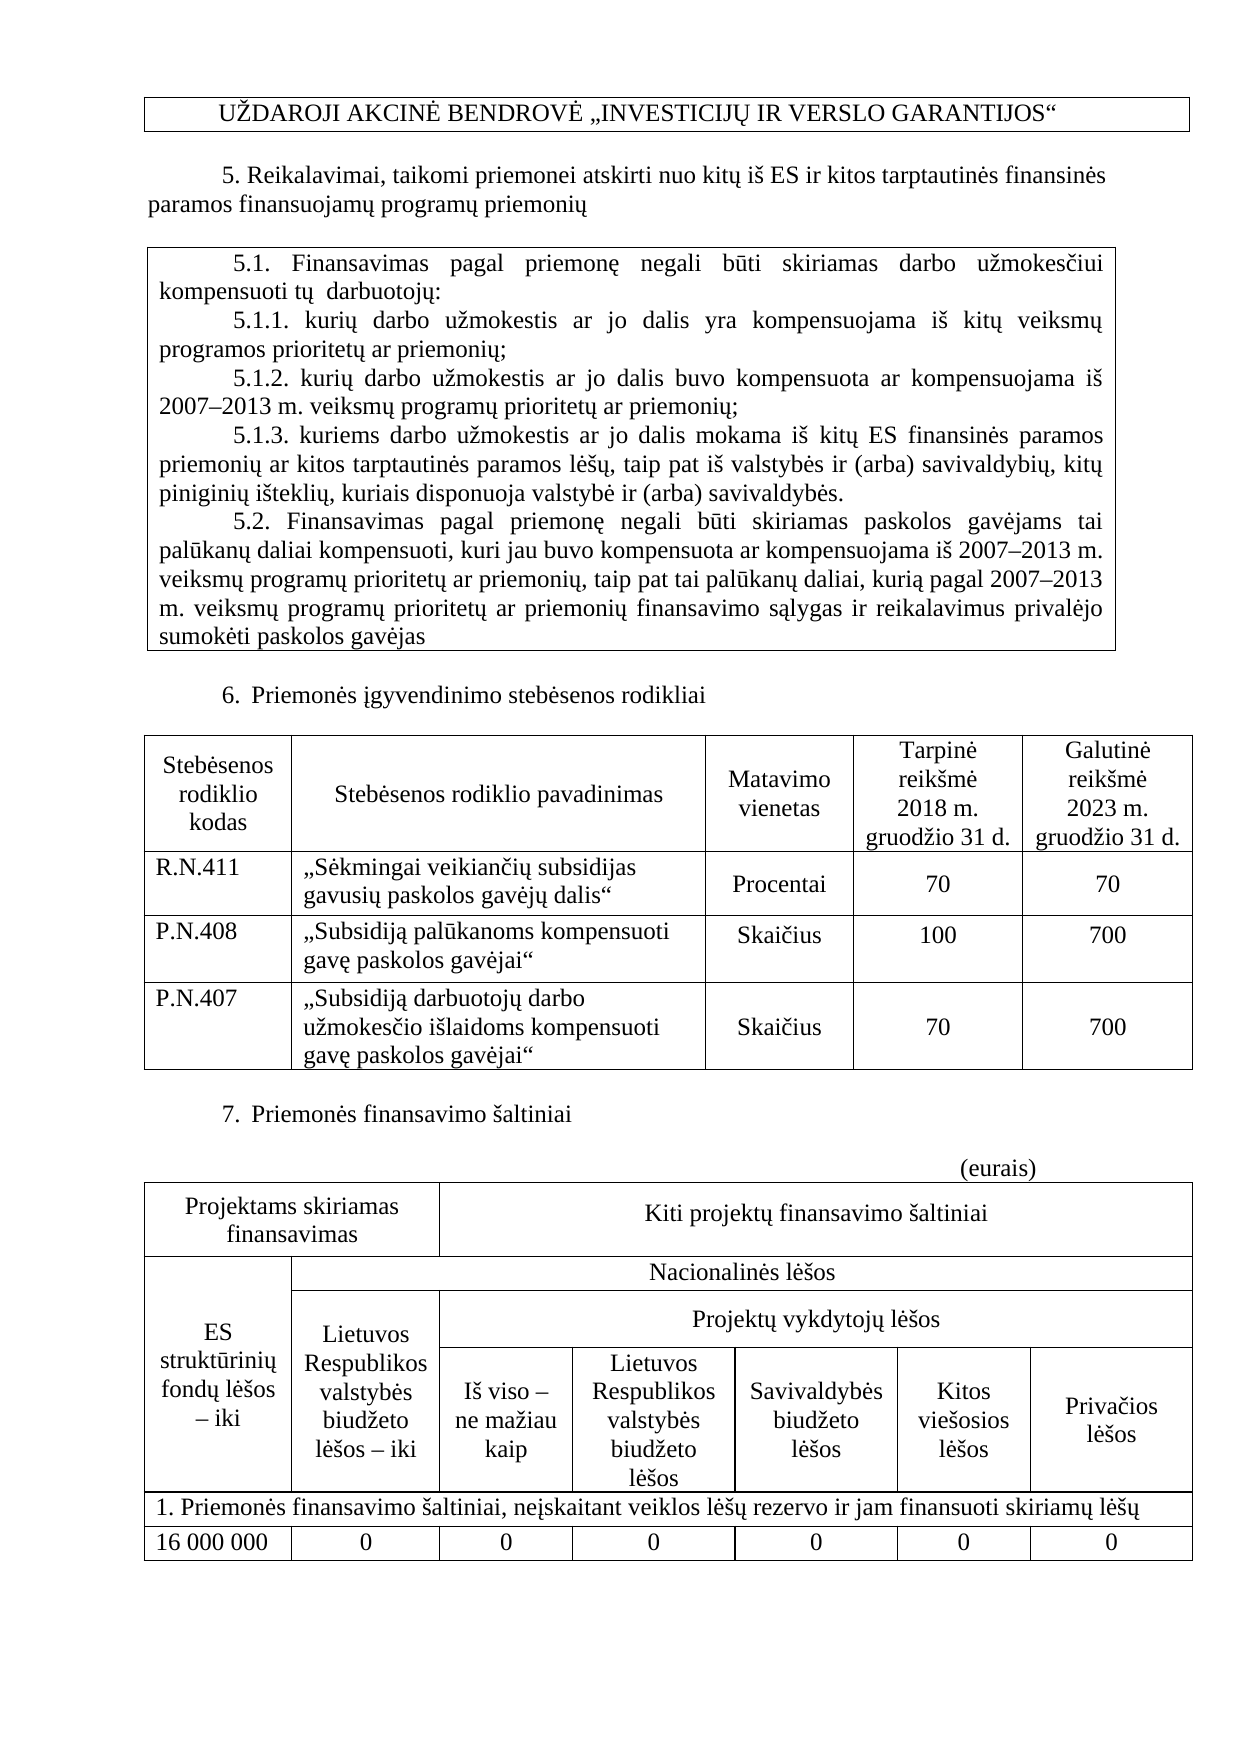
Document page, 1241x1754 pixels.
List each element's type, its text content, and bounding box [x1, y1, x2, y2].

text 6. Priemonės įgyvendinimo stebėsenos rodikliai [222, 680, 1167, 709]
table_cell Skaičius [706, 983, 853, 1069]
table_cell Iš viso – ne mažiau kaip [440, 1348, 572, 1491]
table_cell 0 [736, 1527, 897, 1559]
table_cell 100 [854, 916, 1022, 982]
table_header Stebėsenos rodiklio kodas [145, 736, 291, 851]
table_header Kiti projektų finansavimo šaltiniai [440, 1183, 1192, 1256]
table_cell „Sėkmingai veikiančių subsidijas gavusių paskolos gavėjų dalis“ [292, 852, 705, 915]
table_cell Lietuvos Respublikos valstybės biudžeto lėšos – iki [292, 1291, 439, 1491]
text (eurais) [148, 1153, 1167, 1182]
table_header Stebėsenos rodiklio pavadinimas [292, 736, 705, 851]
table_cell R.N.411 [145, 852, 291, 915]
table_cell 0 [1031, 1527, 1192, 1559]
text 5. Reikalavimai, taikomi priemonei atskirti nuo kitų iš ES ir kitos tarptautinės finansinės paramos finansuojamų programų priemonių [148, 160, 1167, 218]
table_header UŽDAROJI AKCINĖ BENDROVĖ „INVESTICIJŲ IR VERSLO GARANTIJOS“ [145, 98, 1189, 131]
table_cell 70 [854, 983, 1022, 1069]
table_header Tarpinė reikšmė 2018 m. gruodžio 31 d. [854, 736, 1022, 851]
text 7. Priemonės finansavimo šaltiniai [222, 1099, 1167, 1128]
table_cell Privačios lėšos [1031, 1348, 1192, 1491]
table_cell Savivaldybės biudžeto lėšos [736, 1348, 897, 1491]
table_cell 700 [1023, 983, 1192, 1069]
table_cell 70 [1023, 852, 1192, 915]
table_cell ES struktūrinių fondų lėšos – iki [145, 1257, 291, 1491]
table_header Projektams skiriamas finansavimas [145, 1183, 439, 1256]
table_cell Projektų vykdytojų lėšos [440, 1291, 1192, 1347]
table_cell 5.1.2. kurių darbo užmokestis ar jo dalis buvo kompensuota ar kompensuojama iš 2007–2013 m. veiksmų programų prioritetų ar priemonių; [148, 363, 1115, 420]
table_cell 70 [854, 852, 1022, 915]
table_cell 5.1.3. kuriems darbo užmokestis ar jo dalis mokama iš kitų ES finansinės paramos priemonių ar kitos tarptautinės paramos lėšų, taip pat iš valstybės ir (arba) savivaldybių, kitų piniginių išteklių, kuriais disponuoja valstybė ir (arba) savivaldybės. [148, 420, 1115, 506]
table_cell Kitos viešosios lėšos [898, 1348, 1030, 1491]
table_cell Procentai [706, 852, 853, 915]
table_cell Skaičius [706, 916, 853, 982]
table_cell „Subsidiją darbuotojų darbo užmokesčio išlaidoms kompensuoti gavę paskolos gavėjai“ [292, 983, 705, 1069]
table_cell „Subsidiją palūkanoms kompensuoti gavę paskolos gavėjai“ [292, 916, 705, 982]
table_cell P.N.407 [145, 983, 291, 1069]
table_cell Lietuvos Respublikos valstybės biudžeto lėšos [573, 1348, 734, 1491]
table_cell P.N.408 [145, 916, 291, 982]
table_cell 5.2. Finansavimas pagal priemonę negali būti skiriamas paskolos gavėjams tai palūkanų daliai kompensuoti, kuri jau buvo kompensuota ar kompensuojama iš 2007–2013 m. veiksmų programų prioritetų ar priemonių, taip pat tai palūkanų daliai, kurią pagal 2007–2013 m. veiksmų programų prioritetų ar priemonių finansavimo sąlygas ir reikalavimus privalėjo sumokėti paskolos gavėjas [148, 506, 1115, 650]
table_cell 5.1.1. kurių darbo užmokestis ar jo dalis yra kompensuojama iš kitų veiksmų programos prioritetų ar priemonių; [148, 305, 1115, 363]
table_header Galutinė reikšmė 2023 m. gruodžio 31 d. [1023, 736, 1192, 851]
table_header 5.1. Finansavimas pagal priemonę negali būti skiriamas darbo užmokesčiui kompensuoti tų darbuotojų: [148, 248, 1115, 305]
table_cell 0 [440, 1527, 572, 1559]
table_cell 16 000 000 [145, 1527, 291, 1559]
table_cell 0 [292, 1527, 439, 1559]
table_header Matavimo vienetas [706, 736, 853, 851]
table_cell 0 [898, 1527, 1030, 1559]
table_cell 1. Priemonės finansavimo šaltiniai, neįskaitant veiklos lėšų rezervo ir jam finansuoti skiriamų lėšų [145, 1493, 1192, 1526]
table_cell 0 [573, 1527, 734, 1559]
table_cell 700 [1023, 916, 1192, 982]
table_cell Nacionalinės lėšos [292, 1257, 1192, 1290]
